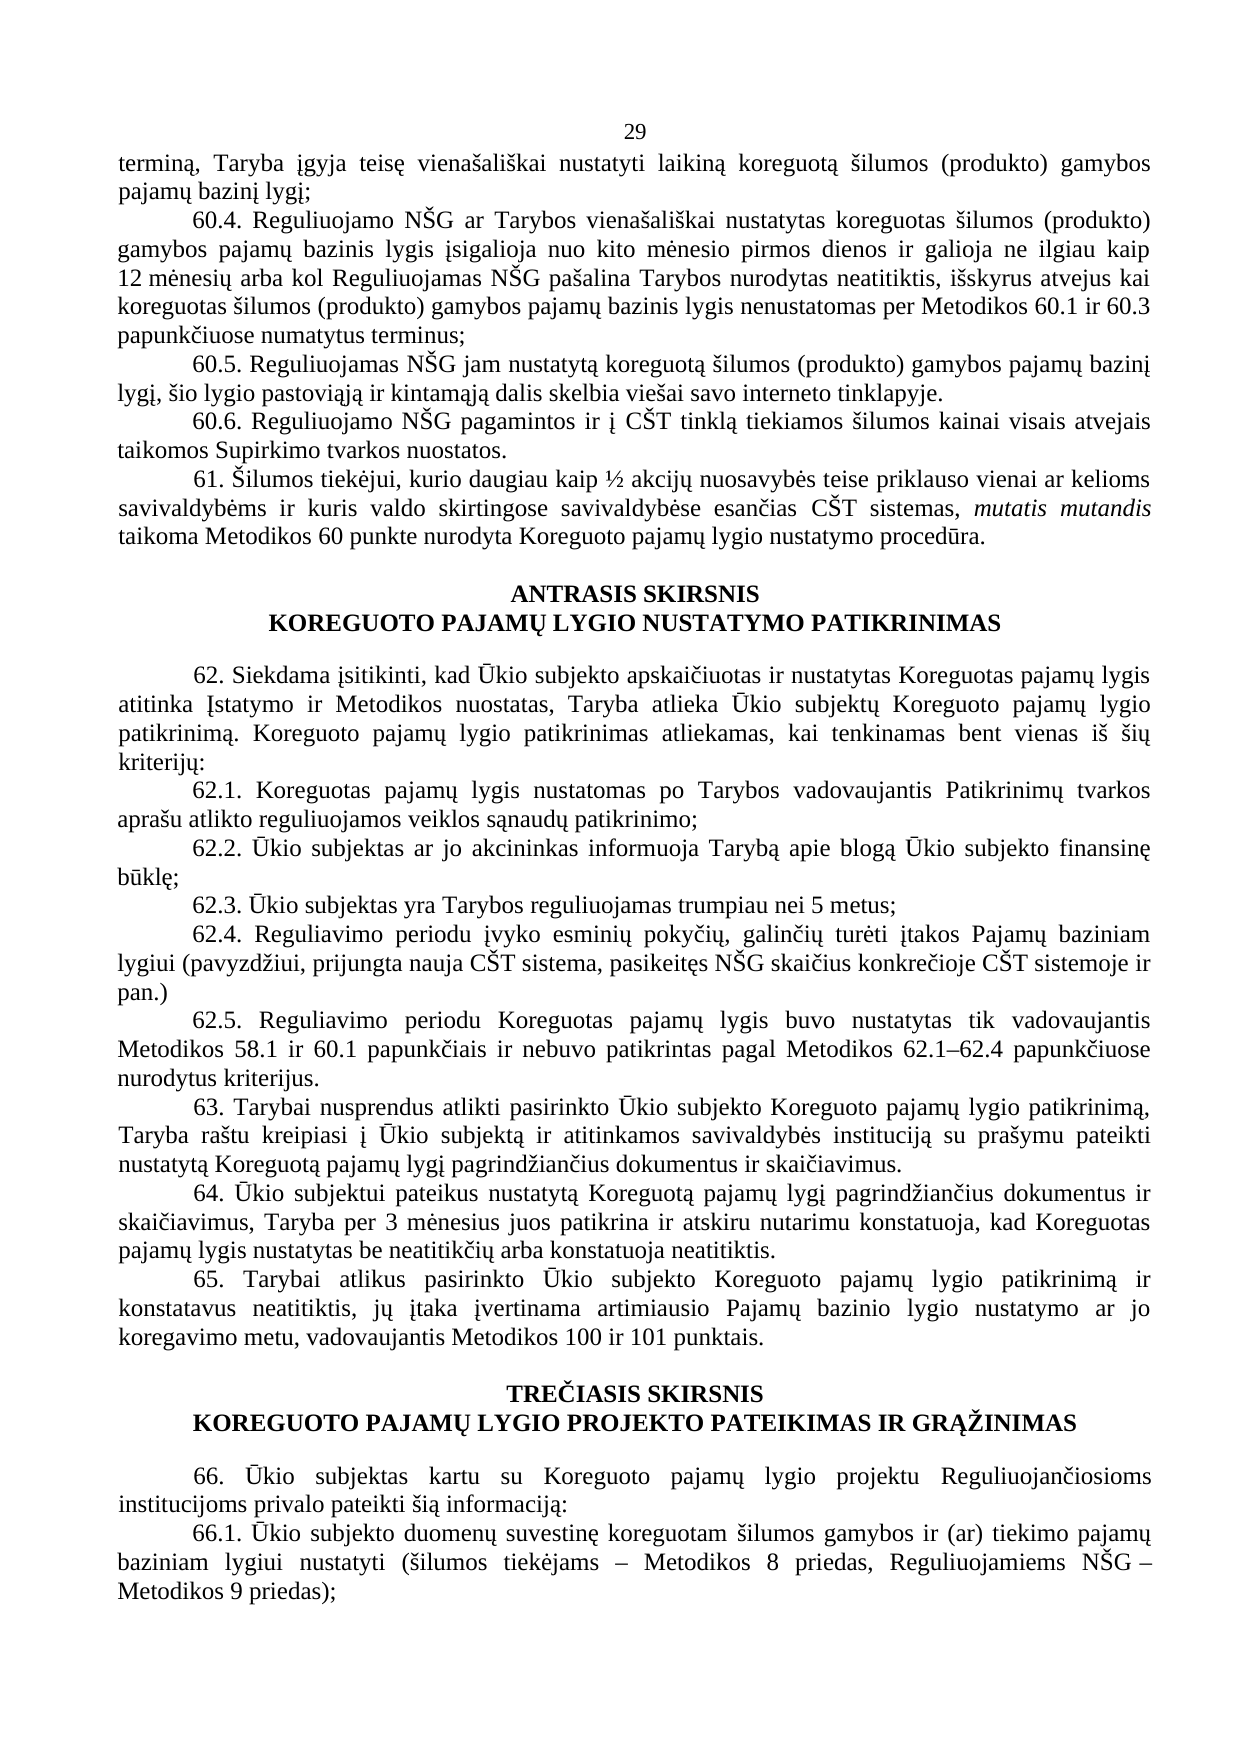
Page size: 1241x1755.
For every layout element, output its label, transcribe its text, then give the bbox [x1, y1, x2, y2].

text 60.4. Reguliuojamo NŠG ar Tarybos vienašališkai nustatytas koreguotas šilumos (produkto) gamybos pajamų bazinis lygis įsigalioja nuo kito mėnesio pirmos dienos ir galioja ne ilgiau kaip 12 mėnesių arba kol Reguliuojamas NŠG pašalina Tarybos nurodytas neatitiktis, išskyrus atvejus kai koreguotas šilumos (produkto) gamybos pajamų bazinis lygis nenustatomas per Metodikos 60.1 ir 60.3 papunkčiuose numatytus terminus; [117, 205, 1152, 349]
text 62.3. Ūkio subjektas yra Tarybos reguliuojamas trumpiau nei 5 metus; [117, 890, 1152, 919]
text 60.5. Reguliuojamas NŠG jam nustatytą koreguotą šilumos (produkto) gamybos pajamų bazinį lygį, šio lygio pastoviąją ir kintamąją dalis skelbia viešai savo interneto tinklapyje. [117, 349, 1152, 406]
subtitle KOREGUOTO PAJAMŲ LYGIO PROJEKTO PATEIKIMAS IR GRĄŽINIMAS [118, 1408, 1152, 1437]
text 66. Ūkio subjektas kartu su Koreguoto pajamų lygio projektu Reguliuojančiosioms institucijoms privalo pateikti šią informaciją: [118, 1461, 1152, 1518]
text 62. Siekdama įsitikinti, kad Ūkio subjekto apskaičiuotas ir nustatytas Koreguotas pajamų lygis atitinka Įstatymo ir Metodikos nuostatas, Taryba atlieka Ūkio subjektų Koreguoto pajamų lygio patikrinimą. Koreguoto pajamų lygio patikrinimas atliekamas, kai tenkinamas bent vienas iš šių kriterijų: [118, 660, 1152, 775]
text 62.2. Ūkio subjektas ar jo akcininkas informuoja Tarybą apie blogą Ūkio subjekto finansinę būklę; [117, 833, 1152, 890]
text 62.1. Koreguotas pajamų lygis nustatomas po Tarybos vadovaujantis Patikrinimų tvarkos aprašu atlikto reguliuojamos veiklos sąnaudų patikrinimo; [117, 775, 1152, 833]
text 61. Šilumos tiekėjui, kurio daugiau kaip ½ akcijų nuosavybės teise priklauso vienai ar kelioms savivaldybėms ir kuris valdo skirtingose savivaldybėse esančias CŠT sistemas, mutatis mutandis taikoma Metodikos 60 punkte nurodyta Koreguoto pajamų lygio nustatymo procedūra. [118, 464, 1152, 550]
subtitle ANTRASIS SKIRSNIS [118, 579, 1152, 608]
text terminą, Taryba įgyja teisę vienašališkai nustatyti laikiną koreguotą šilumos (produkto) gamybos pajamų bazinį lygį; [118, 148, 1152, 205]
subtitle TREČIASIS SKIRSNIS [118, 1379, 1152, 1408]
text 62.5. Reguliavimo periodu Koreguotas pajamų lygis buvo nustatytas tik vadovaujantis Metodikos 58.1 ir 60.1 papunkčiais ir nebuvo patikrintas pagal Metodikos 62.1–62.4 papunkčiuose nurodytus kriterijus. [117, 1005, 1152, 1092]
text 64. Ūkio subjektui pateikus nustatytą Koreguotą pajamų lygį pagrindžiančius dokumentus ir skaičiavimus, Taryba per 3 mėnesius juos patikrina ir atskiru nutarimu konstatuoja, kad Koreguotas pajamų lygis nustatytas be neatitikčių arba konstatuoja neatitiktis. [118, 1178, 1152, 1264]
text 60.6. Reguliuojamo NŠG pagamintos ir į CŠT tinklą tiekiamos šilumos kainai visais atvejais taikomos Supirkimo tvarkos nuostatos. [117, 406, 1152, 464]
text 65. Tarybai atlikus pasirinkto Ūkio subjekto Koreguoto pajamų lygio patikrinimą ir konstatavus neatitiktis, jų įtaka įvertinama artimiausio Pajamų bazinio lygio nustatymo ar jo koregavimo metu, vadovaujantis Metodikos 100 ir 101 punktais. [118, 1264, 1152, 1350]
subtitle KOREGUOTO PAJAMŲ LYGIO NUSTATYMO PATIKRINIMAS [118, 608, 1152, 636]
text 63. Tarybai nusprendus atlikti pasirinkto Ūkio subjekto Koreguoto pajamų lygio patikrinimą, Taryba raštu kreipiasi į Ūkio subjektą ir atitinkamos savivaldybės instituciją su prašymu pateikti nustatytą Koreguotą pajamų lygį pagrindžiančius dokumentus ir skaičiavimus. [118, 1092, 1152, 1178]
text 62.4. Reguliavimo periodu įvyko esminių pokyčių, galinčių turėti įtakos Pajamų baziniam lygiui (pavyzdžiui, prijungta nauja CŠT sistema, pasikeitęs NŠG skaičius konkrečioje CŠT sistemoje ir pan.) [117, 919, 1152, 1005]
text 66.1. Ūkio subjekto duomenų suvestinę koreguotam šilumos gamybos ir (ar) tiekimo pajamų baziniam lygiui nustatyti (šilumos tiekėjams – Metodikos 8 priedas, Reguliuojamiems NŠG – Metodikos 9 priedas); [117, 1518, 1152, 1604]
